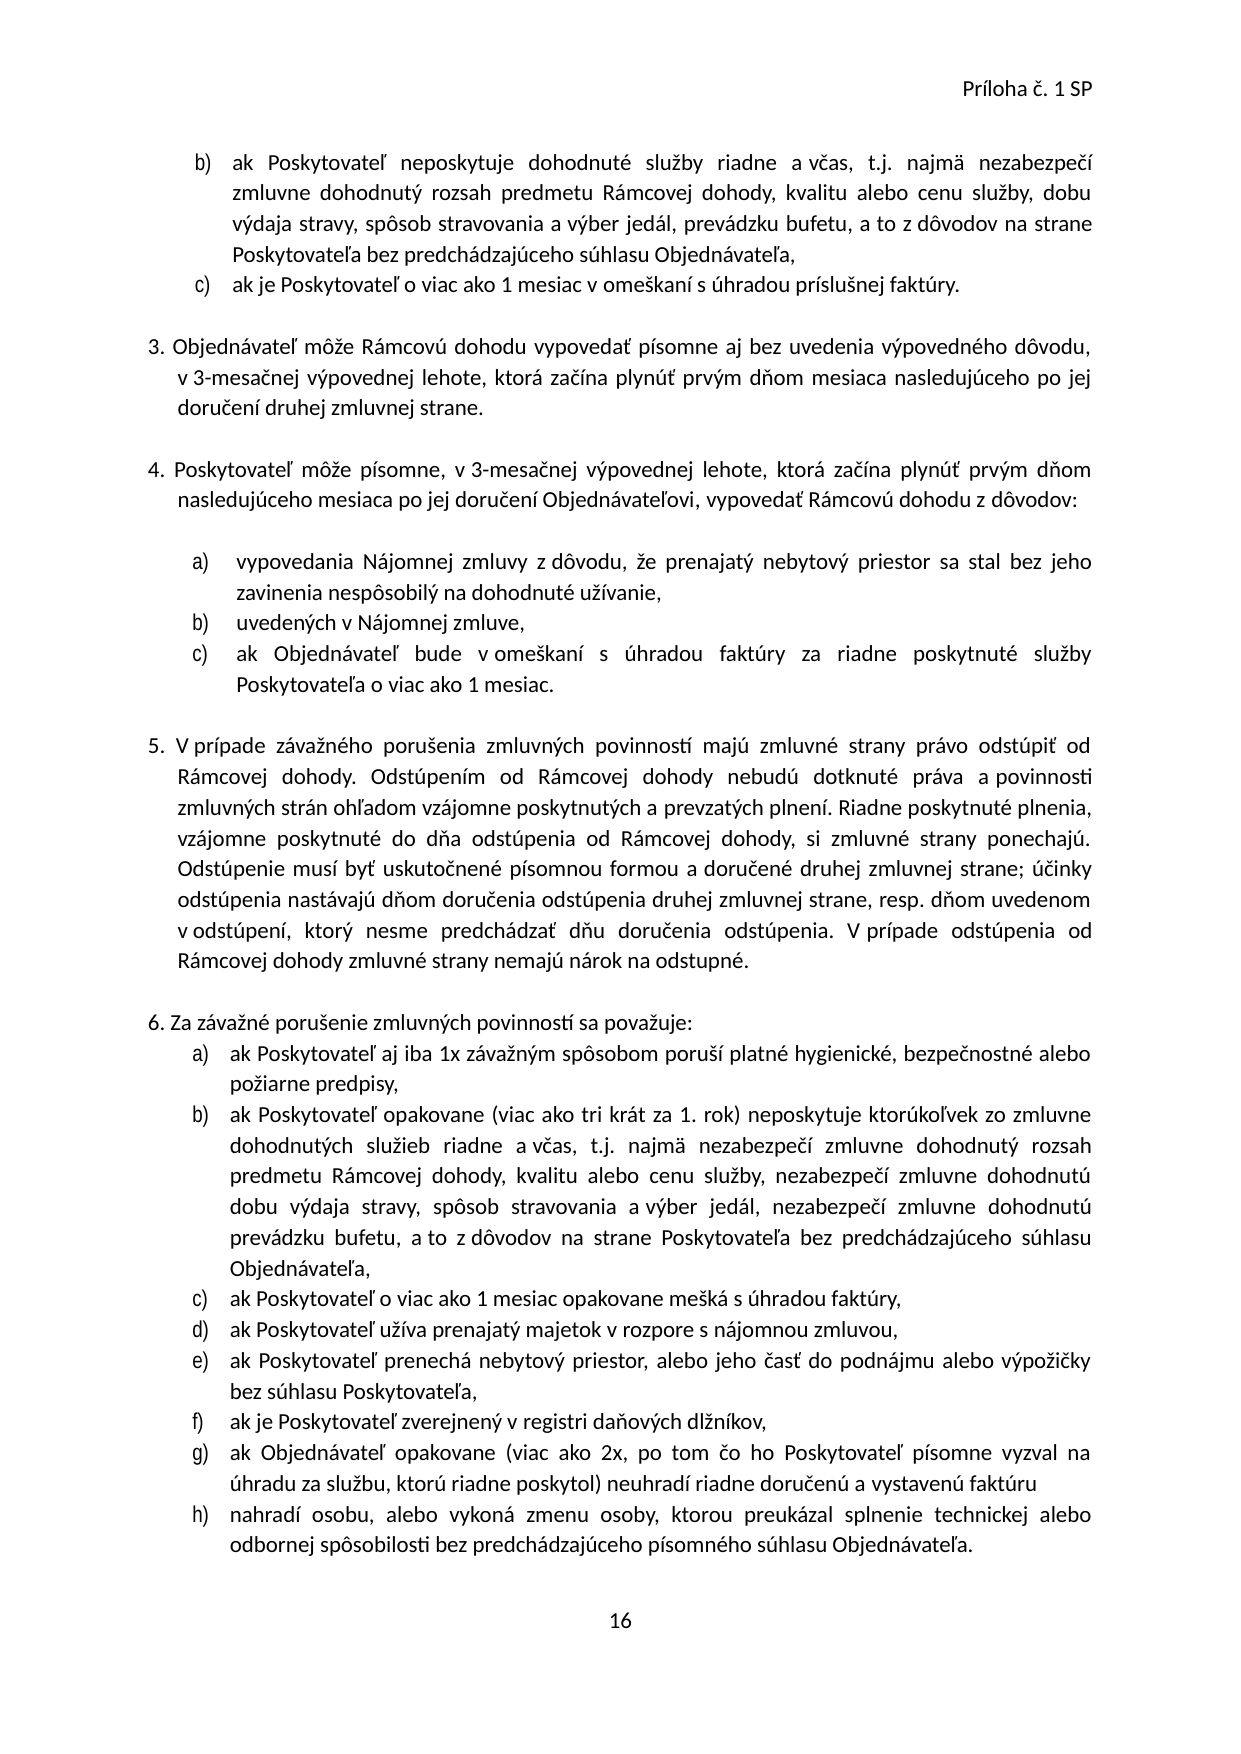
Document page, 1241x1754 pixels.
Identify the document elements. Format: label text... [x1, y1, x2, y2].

list ak Poskytovateľ aj iba 1x závažným spôsobom poruší platné hygienické, bezpečnostné alebo požiarne predpisy, [192, 1039, 1093, 1097]
list ak Poskytovateľ opakovane (viac ako tri krát za 1. rok) neposkytuje ktorúkoľvek zo zmluvne dohodnutých služieb riadne a včas, t.j. najmä nezabezpečí zmluvne dohodnutý rozsah predmetu Rámcovej dohody, kvalitu alebo cenu služby, nezabezpečí zmluvne dohodnutú dobu výdaja stravy, spôsob stravovania a výber jedál, nezabezpečí zmluvne dohodnutú prevádzku bufetu, a to z dôvodov na strane Poskytovateľa bez predchádzajúceho súhlasu Objednávateľa, [192, 1100, 1093, 1282]
list ak Poskytovateľ o viac ako 1 mesiac opakovane mešká s úhradou faktúry, [192, 1284, 1093, 1313]
list ak je Poskytovateľ o viac ako 1 mesiac v omeškaní s úhradou príslušnej faktúry. [194, 271, 1093, 298]
list vypovedania Nájomnej zmluvy z dôvodu, že prenajatý nebytový priestor sa stal bez jeho zavinenia nespôsobilý na dohodnuté užívanie, [192, 547, 1093, 606]
list nahradí osobu, alebo vykoná zmenu osoby, ktorou preukázal splnenie technickej alebo odbornej spôsobilosti bez predchádzajúceho písomného súhlasu Objednávateľa. [192, 1500, 1093, 1558]
list uvedených v Nájomnej zmluve, [192, 608, 1093, 637]
list ak Poskytovateľ prenechá nebytový priestor, alebo jeho časť do podnájmu alebo výpožičky bez súhlasu Poskytovateľa, [192, 1346, 1093, 1405]
list ak Poskytovateľ užíva prenajatý majetok v rozpore s nájomnou zmluvou, [192, 1315, 1093, 1343]
text 6. Za závažné porušenie zmluvných povinností sa považuje: [148, 1008, 1093, 1036]
list ak Objednávateľ opakovane (viac ako 2x, po tom čo ho Poskytovateľ písomne vyzval na úhradu za službu, ktorú riadne poskytol) neuhradí riadne doručenú a vystavenú faktúru [192, 1438, 1093, 1497]
list ak je Poskytovateľ zverejnený v registri daňových dlžníkov, [192, 1407, 1093, 1436]
text 3. Objednávateľ môže Rámcovú dohodu vypovedať písomne aj bez uvedenia výpovedného dôvodu, v 3-mesačnej výpovednej lehote, ktorá začína plynúť prvým dňom mesiaca nasledujúceho po jej doručení druhej zmluvnej strane. [148, 332, 1093, 421]
list ak Objednávateľ bude v omeškaní s úhradou faktúry za riadne poskytnuté služby Poskytovateľa o viac ako 1 mesiac. [192, 639, 1093, 698]
text 5. V prípade závažného porušenia zmluvných povinností majú zmluvné strany právo odstúpiť od Rámcovej dohody. Odstúpením od Rámcovej dohody nebudú dotknuté práva a povinnosti zmluvných strán ohľadom vzájomne poskytnutých a prevzatých plnení. Riadne poskytnuté plnenia, vzájomne poskytnuté do dňa odstúpenia od Rámcovej dohody, si zmluvné strany ponechajú. Odstúpenie musí byť uskutočnené písomnou formou a doručené druhej zmluvnej strane; účinky odstúpenia nastávajú dňom doručenia odstúpenia druhej zmluvnej strane, resp. dňom uvedenom v odstúpení, ktorý nesme predchádzať dňu doručenia odstúpenia. V prípade odstúpenia od Rámcovej dohody zmluvné strany nemajú nárok na odstupné. [148, 731, 1093, 974]
list ak Poskytovateľ neposkytuje dohodnuté služby riadne a včas, t.j. najmä nezabezpečí zmluvne dohodnutý rozsah predmetu Rámcovej dohody, kvalitu alebo cenu služby, dobu výdaja stravy, spôsob stravovania a výber jedál, prevádzku bufetu, a to z dôvodov na strane Poskytovateľa bez predchádzajúceho súhlasu Objednávateľa, [194, 148, 1093, 268]
text 4. Poskytovateľ môže písomne, v 3-mesačnej výpovednej lehote, ktorá začína plynúť prvým dňom nasledujúceho mesiaca po jej doručení Objednávateľovi, vypovedať Rámcovú dohodu z dôvodov: [148, 455, 1093, 514]
